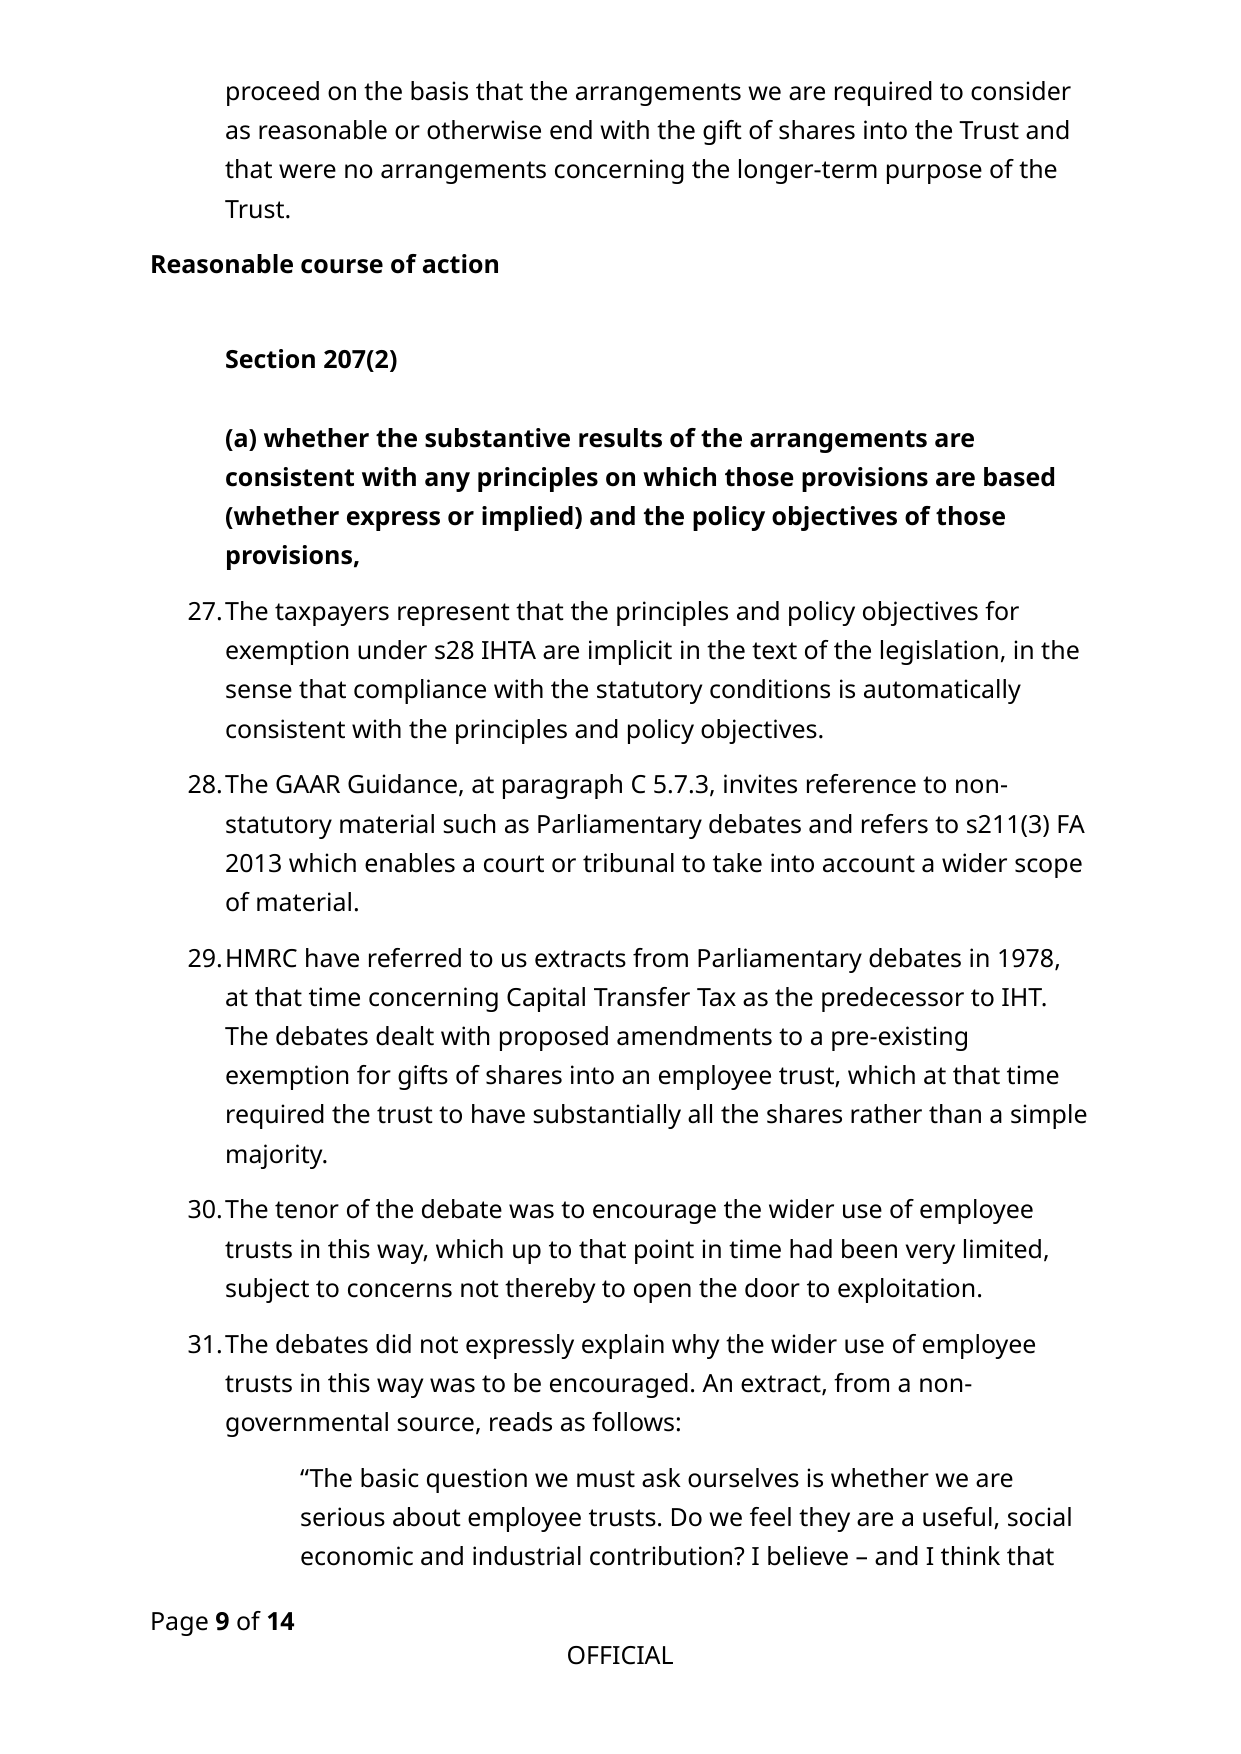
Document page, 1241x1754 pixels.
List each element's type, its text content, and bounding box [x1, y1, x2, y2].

list “The basic question we must ask ourselves is whether we are serious about employee trusts. Do we feel they are a useful, social economic and industrial contribution? I believe – and I think that [300, 1460, 1090, 1573]
list The GAAR Guidance, at paragraph C 5.7.3, invites reference to non-statutory material such as Parliamentary debates and refers to s211(3) FA 2013 which enables a court or tribunal to take into account a wider scope of material. [187, 767, 1090, 919]
list The tenor of the debate was to encourage the wider use of employee trusts in this way, which up to that point in time had been very limited, subject to concerns not thereby to open the door to exploitation. [187, 1192, 1090, 1304]
subtitle Reasonable course of action [150, 247, 1090, 281]
list The debates did not expressly explain why the wider use of employee trusts in this way was to be encouraged. An extract, from a non-governmental source, reads as follows: [187, 1326, 1090, 1439]
list proceed on the basis that the arrangements we are required to consider as reasonable or otherwise end with the gift of shares into the Trust and that were no arrangements concerning the longer-term purpose of the Trust. [187, 74, 1090, 225]
list (a) whether the substantive results of the arrangements are consistent with any principles on which those provisions are based (whether express or implied) and the policy objectives of those provisions, [225, 420, 1090, 572]
list The taxpayers represent that the principles and policy objectives for exemption under s28 IHTA are implicit in the text of the legislation, in the sense that compliance with the statutory conditions is automatically consistent with the principles and policy objectives. [187, 594, 1090, 745]
list HMRC have referred to us extracts from Parliamentary debates in 1978, at that time concerning Capital Transfer Tax as the predecessor to IHT. The debates dealt with proposed amendments to a pre-existing exemption for gifts of shares into an employee trust, which at that time required the trust to have substantially all the shares rather than a simple majority. [187, 940, 1090, 1170]
list Section 207(2) [225, 342, 1090, 376]
